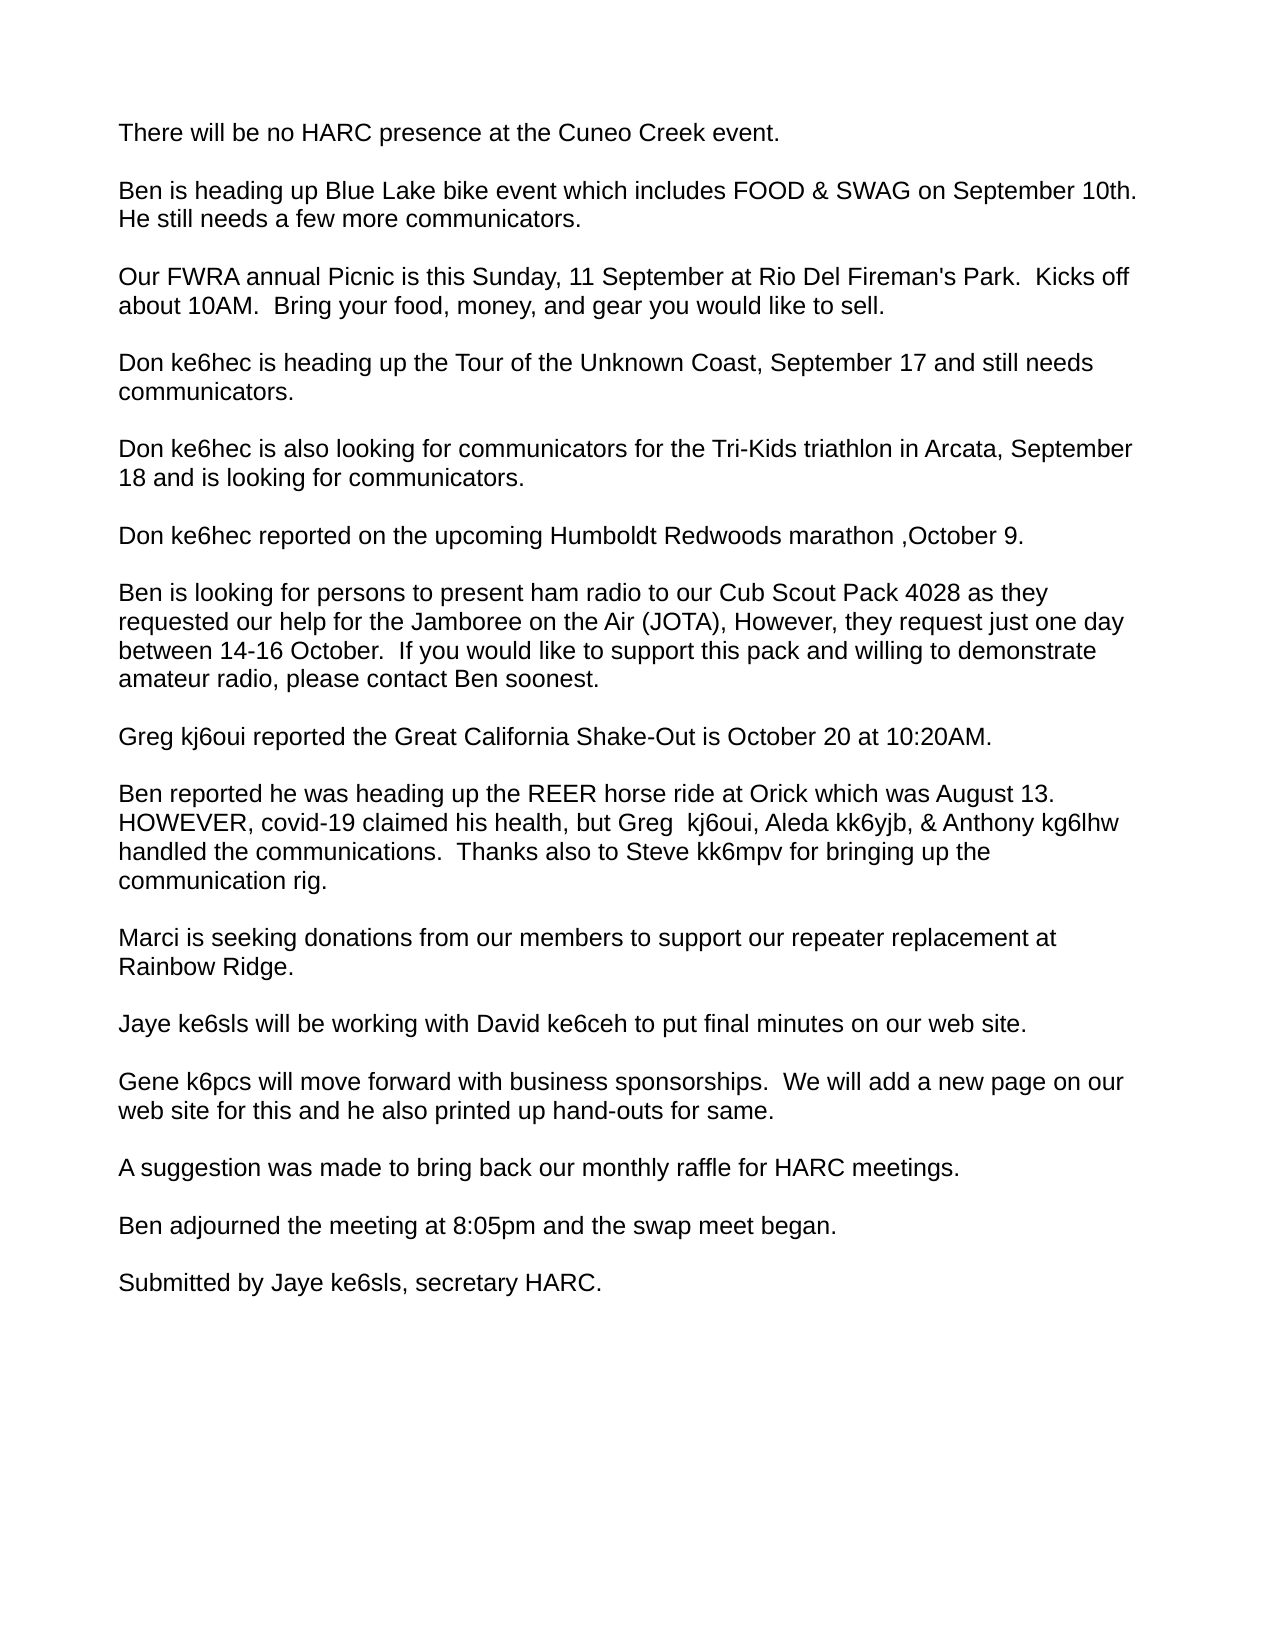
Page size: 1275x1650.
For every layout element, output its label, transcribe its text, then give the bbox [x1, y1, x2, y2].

text Don ke6hec reported on the upcoming Humboldt Redwoods marathon ,October 9. [118, 521, 1157, 549]
text Marci is seeking donations from our members to support our repeater replacement at Rainbow Ridge. [118, 923, 1157, 981]
text Gene k6pcs will move forward with business sponsorships. We will add a new page on our web site for this and he also printed up hand-outs for same. [118, 1067, 1157, 1124]
text Don ke6hec is also looking for communicators for the Tri-Kids triathlon in Arcata, September 18 and is looking for communicators. [118, 434, 1157, 492]
text Our FWRA annual Picnic is this Sunday, 11 September at Rio Del Fireman's Park. Kicks off about 10AM. Bring your food, money, and gear you would like to sell. [118, 262, 1157, 319]
text Submitted by Jaye ke6sls, secretary HARC. [118, 1268, 1157, 1297]
text Ben reported he was heading up the REER horse ride at Orick which was August 13. HOWEVER, covid-19 claimed his health, but Greg kj6oui, Aleda kk6yjb, & Anthony kg6lhw handled the communications. Thanks also to Steve kk6mpv for bringing up the communication rig. [118, 779, 1157, 894]
text Ben adjourned the meeting at 8:05pm and the swap meet began. [118, 1211, 1157, 1239]
text Ben is looking for persons to present ham radio to our Cub Scout Pack 4028 as they requested our help for the Jamboree on the Air (JOTA), However, they request just one day between 14-16 October. If you would like to support this pack and willing to demonstrate amateur radio, please contact Ben soonest. [118, 578, 1157, 693]
text Greg kj6oui reported the Great California Shake-Out is October 20 at 10:20AM. [118, 722, 1157, 751]
text Ben is heading up Blue Lake bike event which includes FOOD & SWAG on September 10th. He still needs a few more communicators. [118, 176, 1157, 233]
text A suggestion was made to bring back our monthly raffle for HARC meetings. [118, 1153, 1157, 1182]
text Jaye ke6sls will be working with David ke6ceh to put final minutes on our web site. [118, 1009, 1157, 1038]
text There will be no HARC presence at the Cuneo Creek event. [118, 118, 1157, 147]
text Don ke6hec is heading up the Tour of the Unknown Coast, September 17 and still needs communicators. [118, 348, 1157, 406]
